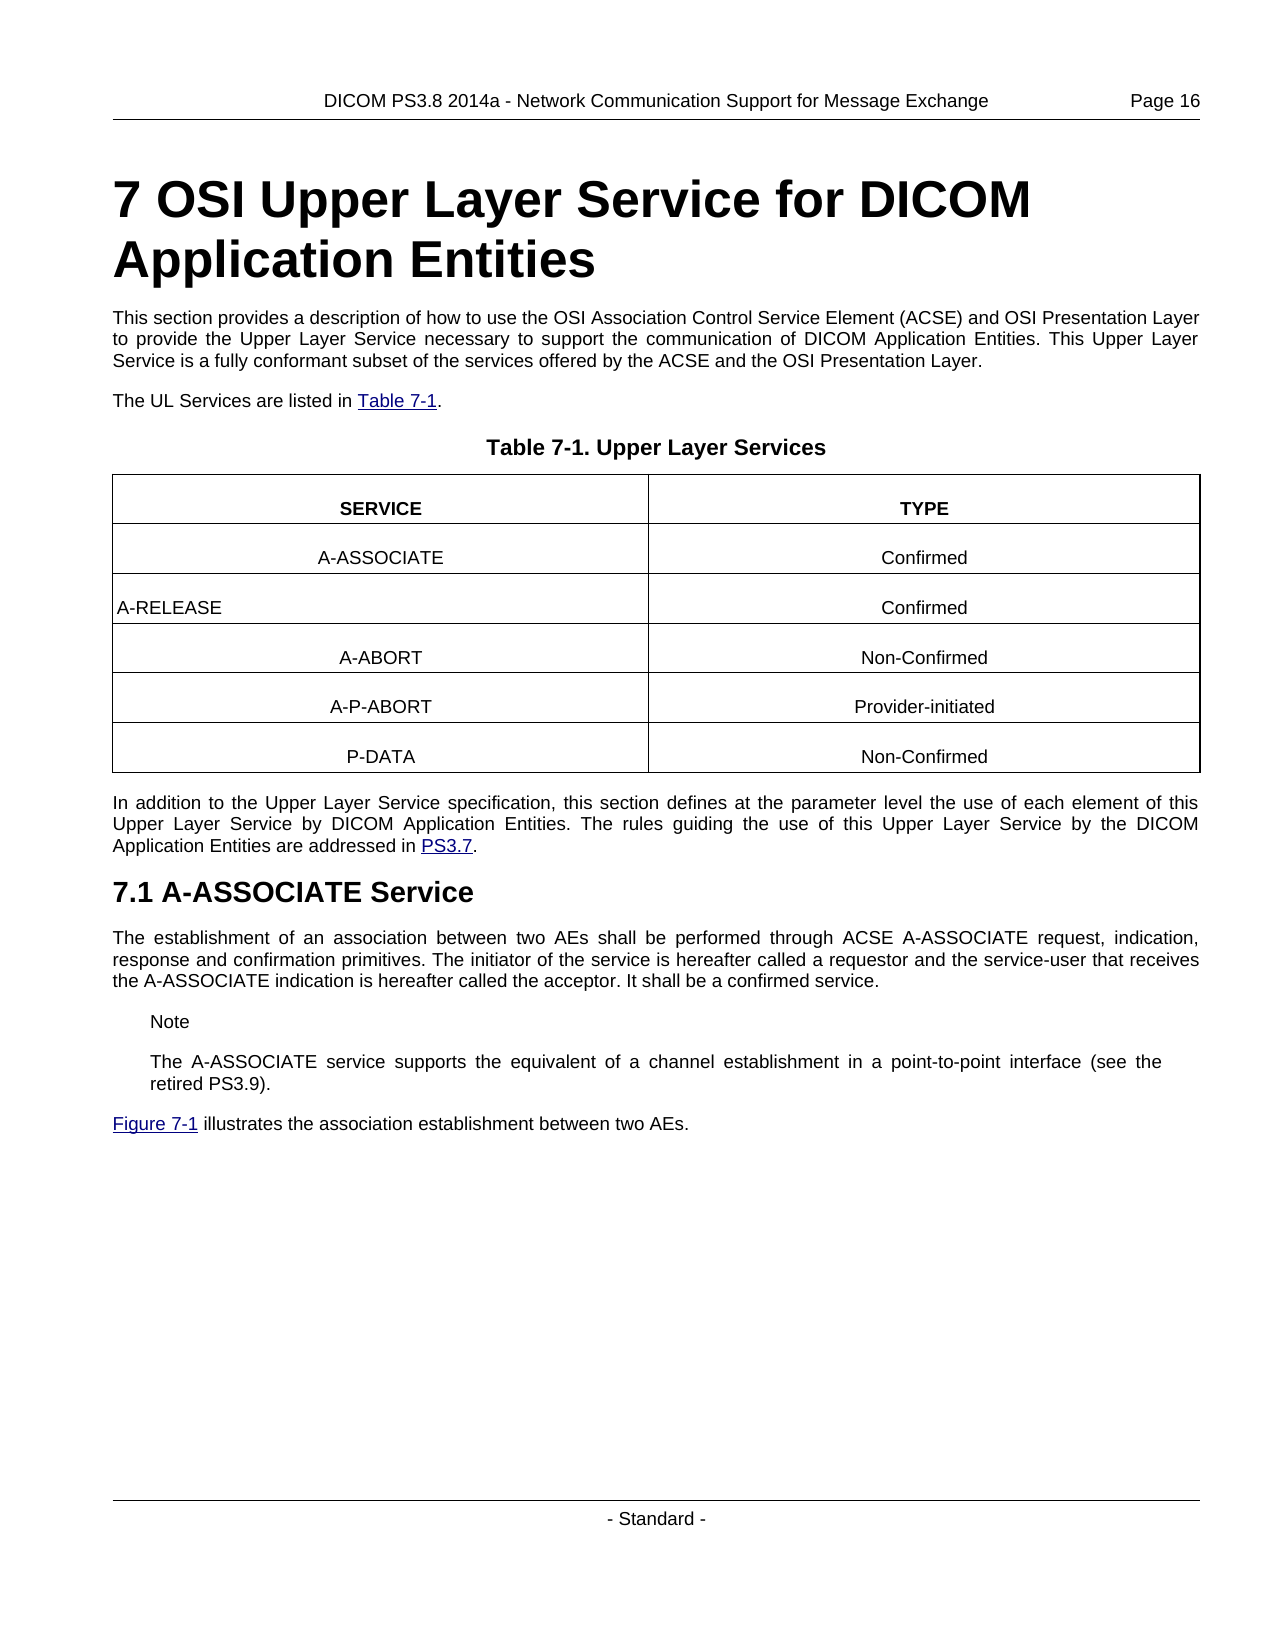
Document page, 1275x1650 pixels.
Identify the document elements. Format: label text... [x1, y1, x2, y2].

table_cell A-P-ABORT [113, 673, 648, 722]
text Figure 7-1 illustrates the association establishment between two AEs. [112, 1113, 1200, 1134]
text The A-ASSOCIATE service supports the equivalent of a channel establishment in a point-to-point interface (see the retired PS3.9). [150, 1051, 1162, 1094]
text In addition to the Upper Layer Service specification, this section defines at the parameter level the use of each element of this Upper Layer Service by DICOM Application Entities. The rules guiding the use of this Upper Layer Service by the DICOM Application Entities are addressed in PS3.7. [112, 791, 1200, 856]
table_cell Confirmed [649, 524, 1199, 573]
table_header TYPE [649, 475, 1199, 523]
table_cell Provider-initiated [649, 673, 1199, 722]
text 7.1 A-ASSOCIATE Service [112, 875, 1200, 908]
table_cell P-DATA [113, 723, 648, 772]
text Table 7-1. Upper Layer Services [112, 434, 1200, 460]
text 7 OSI Upper Layer Service for DICOM Application Entities [112, 169, 1200, 288]
table_cell A-ABORT [113, 624, 648, 672]
table_cell A-ASSOCIATE [113, 524, 648, 573]
table_cell A-RELEASE [113, 574, 648, 623]
table_cell Non-Confirmed [649, 723, 1199, 772]
text The establishment of an association between two AEs shall be performed through ACSE A-ASSOCIATE request, indication, response and confirmation primitives. The initiator of the service is hereafter called a requestor and the service-user that receives the A-ASSOCIATE indication is hereafter called the acceptor. It shall be a confirmed service. [112, 927, 1200, 992]
table_cell Non-Confirmed [649, 624, 1199, 672]
text Note [150, 1011, 1162, 1032]
table_header SERVICE [113, 475, 648, 523]
text This section provides a description of how to use the OSI Association Control Service Element (ACSE) and OSI Presentation Layer to provide the Upper Layer Service necessary to support the communication of DICOM Application Entities. This Upper Layer Service is a fully conformant subset of the services offered by the ACSE and the OSI Presentation Layer. [112, 307, 1200, 371]
table_cell Confirmed [649, 574, 1199, 623]
text The UL Services are listed in Table 7-1. [112, 390, 1200, 412]
